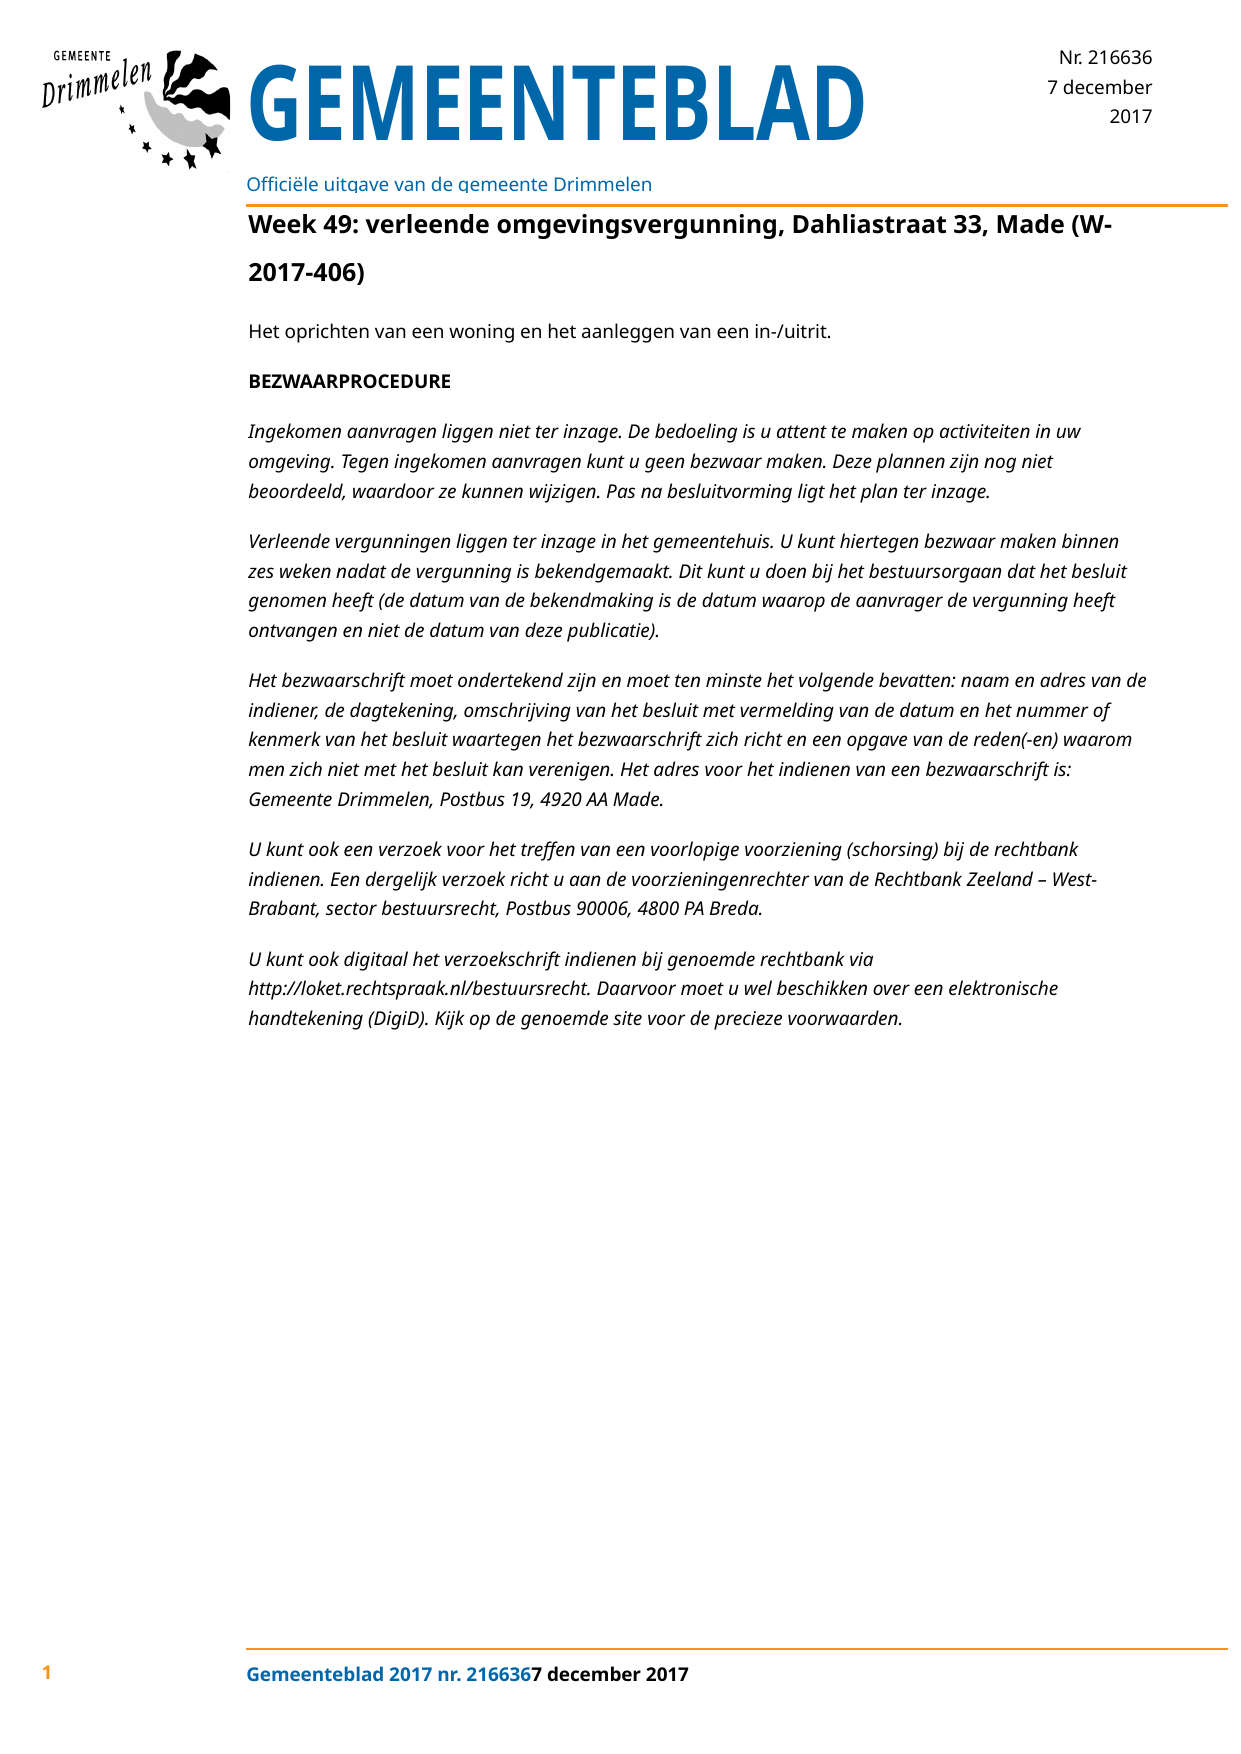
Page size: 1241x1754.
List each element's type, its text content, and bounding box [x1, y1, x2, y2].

picture [41, 47, 231, 172]
text Het bezwaarschrift moet ondertekend zijn en moet ten minste het volgende bevatten: naam en adres van de indiener, de dagtekening, omschrijving van het besluit met vermelding van de datum en het nummer of kenmerk van het besluit waartegen het bezwaarschrift zich richt en een opgave van de reden(-en) waarom men zich niet met het besluit kan verenigen. Het adres voor het indienen van een bezwaarschrift is: Gemeente Drimmelen, Postbus 19, 4920 AA Made. [248, 667, 1152, 812]
text U kunt ook digitaal het verzoekschrift indienen bij genoemde rechtbank via http://loket.rechtspraak.nl/bestuursrecht. Daarvoor moet u wel beschikken over een elektronische handtekening (DigiD). Kijk op de genoemde site voor de precieze voorwaarden. [248, 946, 1152, 1031]
text Verleende vergunningen liggen ter inzage in het gemeentehuis. U kunt hiertegen bezwaar maken binnen zes weken nadat de vergunning is bekendgemaakt. Dit kunt u doen bij het bestuursorgaan dat het besluit genomen heeft (de datum van de bekendmaking is de datum waarop de aanvrager de vergunning heeft ontvangen en niet de datum van deze publicatie). [248, 528, 1152, 643]
text U kunt ook een verzoek voor het treffen van een voorlopige voorziening (schorsing) bij de rechtbank indienen. Een dergelijk verzoek richt u aan de voorzieningenrechter van de Rechtbank Zeeland – West-Brabant, sector bestuursrecht, Postbus 90006, 4800 PA Breda. [248, 836, 1152, 921]
text Het oprichten van een woning en het aanleggen van een in-/uitrit. [248, 318, 1152, 344]
text Ingekomen aanvragen liggen niet ter inzage. De bedoeling is u attent te maken op activiteiten in uw omgeving. Tegen ingekomen aanvragen kunt u geen bezwaar maken. Deze plannen zijn nog niet beoordeeld, waardoor ze kunnen wijzigen. Pas na besluitvorming ligt het plan ter inzage. [248, 419, 1152, 504]
text Week 49: verleende omgevingsvergunning, Dahliastraat 33, Made (W-2017-406) [248, 207, 1152, 288]
text BEZWAARPROCEDURE [248, 368, 1152, 394]
